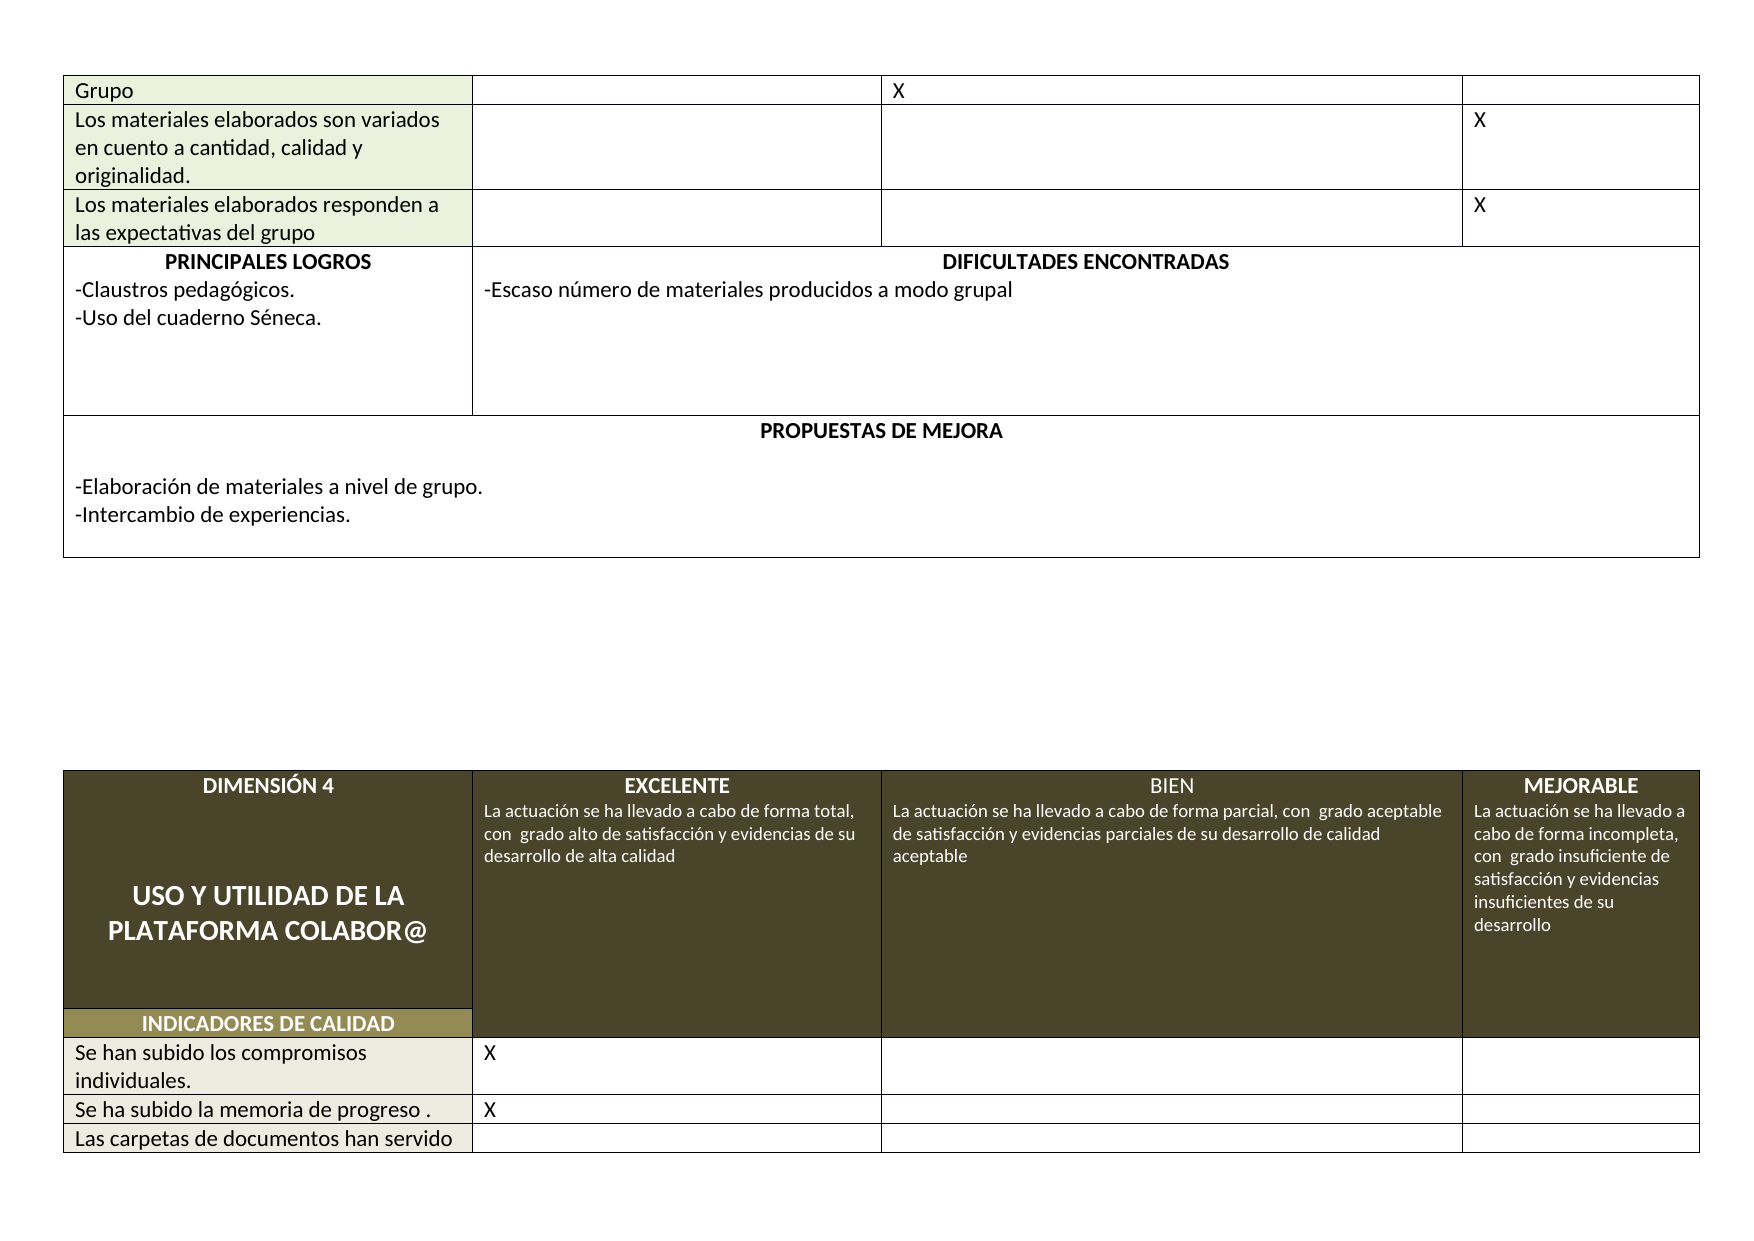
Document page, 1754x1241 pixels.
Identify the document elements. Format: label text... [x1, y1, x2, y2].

table_cell PROPUESTAS DE MEJORA -Elaboración de materiales a nivel de grupo. -Intercambio de experiencias. [64, 416, 1699, 557]
table_cell [882, 190, 1462, 246]
table_cell [473, 105, 881, 189]
table_cell [1463, 76, 1699, 104]
table_cell X [1463, 190, 1699, 246]
table_cell X [1463, 105, 1699, 189]
table_cell Se ha subido la memoria de progreso . [64, 1095, 472, 1123]
table_cell Los materiales elaborados responden a las expectativas del grupo [64, 190, 472, 246]
table_cell [882, 105, 1462, 189]
table_cell Las carpetas de documentos han servido [64, 1124, 472, 1152]
table_cell Se han subido los compromisos individuales. [64, 1038, 472, 1094]
table_cell [882, 1095, 1462, 1123]
table_cell Los materiales elaborados son variados en cuento a cantidad, calidad y originalidad. [64, 105, 472, 189]
table_cell X [473, 1095, 881, 1123]
table_cell [882, 1038, 1462, 1094]
table_cell [473, 190, 881, 246]
table_cell [473, 76, 881, 104]
table_cell [1463, 1124, 1699, 1152]
table_cell INDICADORES DE CALIDAD [64, 1009, 472, 1037]
table_cell X [473, 1038, 881, 1094]
table_header BIEN La actuación se ha llevado a cabo de forma parcial, con grado aceptable de satisfacción y evidencias parciales de su desarrollo de calidad aceptable [882, 771, 1462, 1037]
table_cell [473, 1124, 881, 1152]
table_cell Grupo [64, 76, 472, 104]
table_cell PRINCIPALES LOGROS -Claustros pedagógicos. -Uso del cuaderno Séneca. [64, 247, 472, 415]
table_cell [1463, 1095, 1699, 1123]
table_header MEJORABLE La actuación se ha llevado a cabo de forma incompleta, con grado insuficiente de satisfacción y evidencias insuficientes de su desarrollo [1463, 771, 1699, 1037]
table_cell [882, 1124, 1462, 1152]
table_cell [1463, 1038, 1699, 1094]
table_cell X [882, 76, 1462, 104]
table_header DIMENSIÓN 4 USO Y UTILIDAD DE LA PLATAFORMA COLABOR@ [64, 771, 472, 1008]
table_header EXCELENTE La actuación se ha llevado a cabo de forma total, con grado alto de satisfacción y evidencias de su desarrollo de alta calidad [473, 771, 881, 1037]
table_cell DIFICULTADES ENCONTRADAS -Escaso número de materiales producidos a modo grupal [473, 247, 1699, 415]
